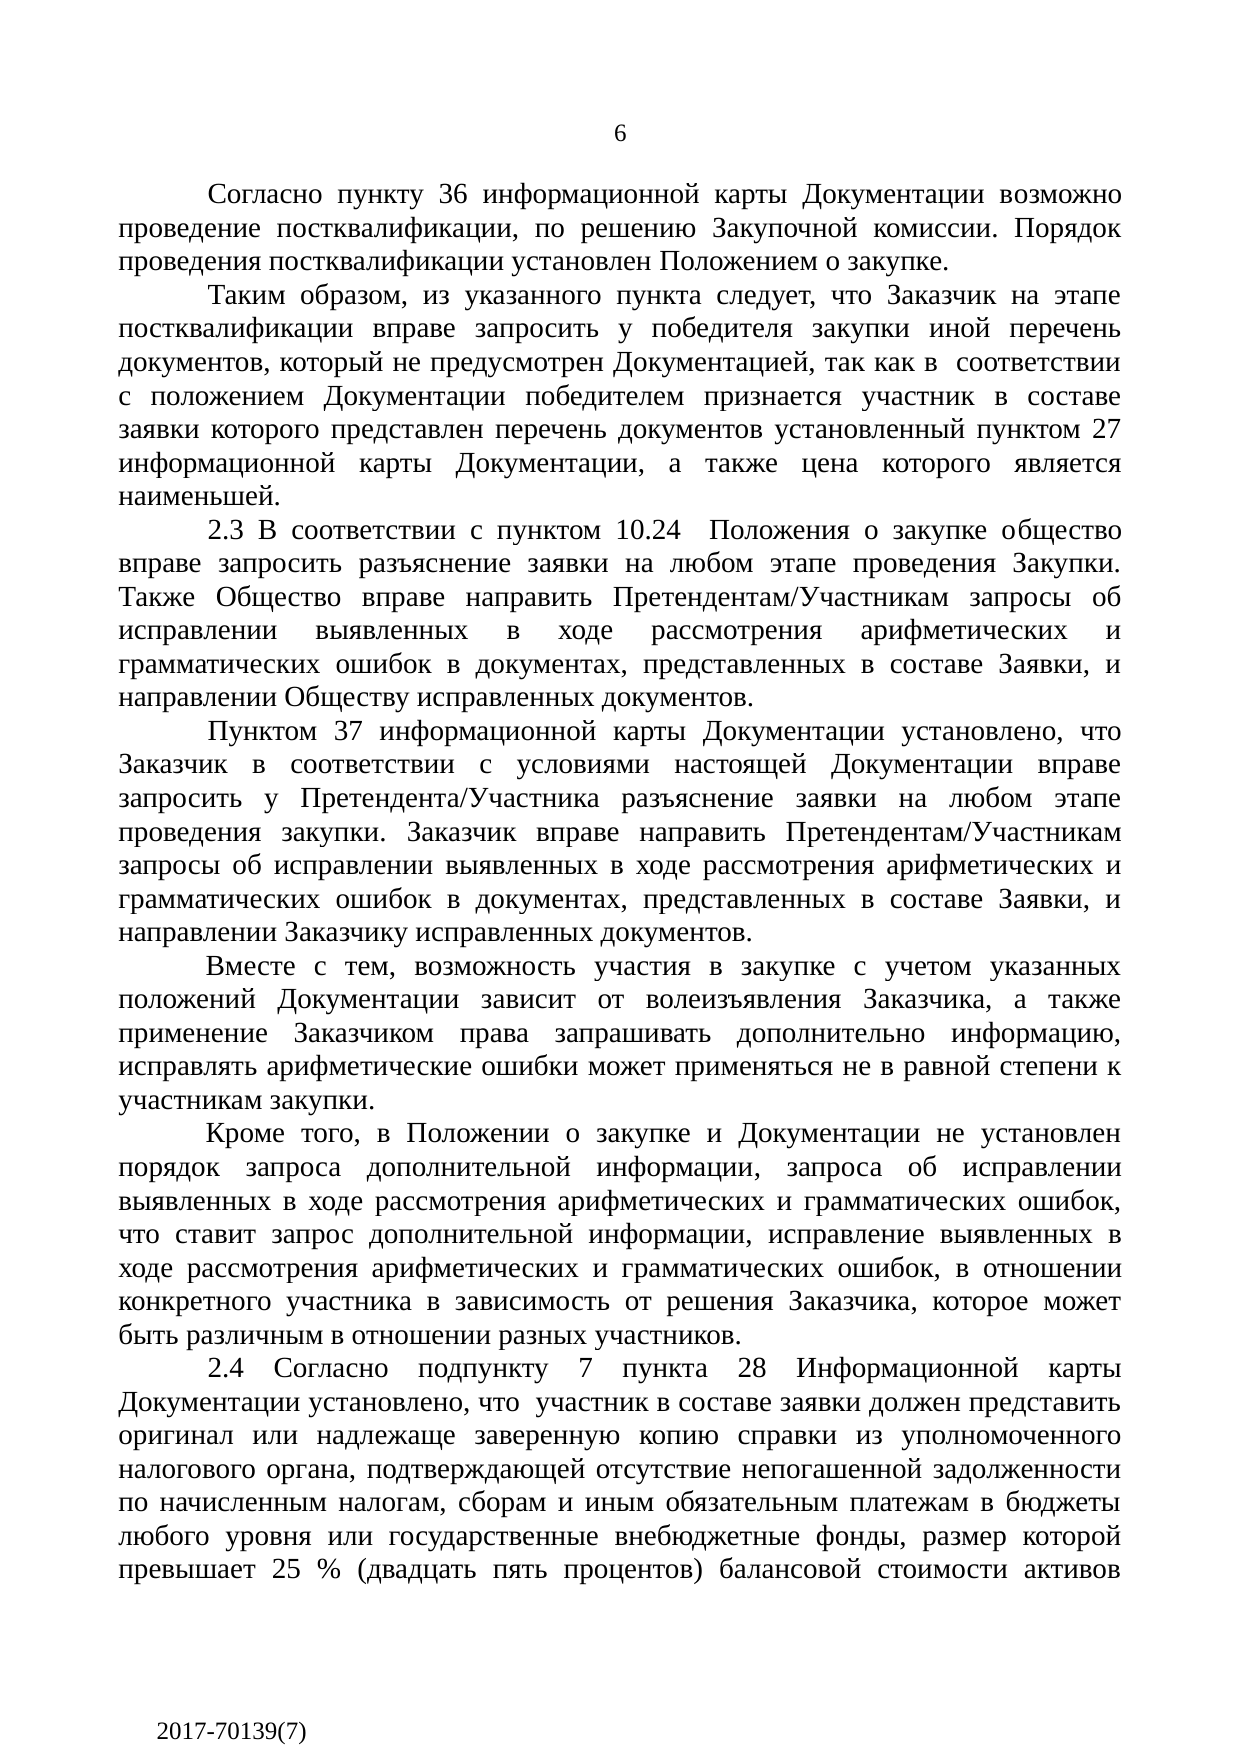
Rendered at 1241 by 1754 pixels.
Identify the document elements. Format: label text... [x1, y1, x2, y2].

text Таким образом, из указанного пункта следует, что Заказчик на этапе постквалификации вправе запросить у победителя закупки иной перечень документов, который не предусмотрен Документацией, так как в соответствии с положением Документации победителем признается участник в составе заявки которого представлен перечень документов установленный пунктом 27 информационной карты Документации, а также цена которого является наименьшей. [118, 277, 1122, 512]
text Согласно пункту 36 информационной карты Документации возможно проведение постквалификации, по решению Закупочной комиссии. Порядок проведения постквалификации установлен Положением о закупке. [118, 176, 1122, 277]
text Кроме того, в Положении о закупке и Документации не установлен порядок запроса дополнительной информации, запроса об исправлении выявленных в ходе рассмотрения арифметических и грамматических ошибок, что ставит запрос дополнительной информации, исправление выявленных в ходе рассмотрения арифметических и грамматических ошибок, в отношении конкретного участника в зависимость от решения Заказчика, которое может быть различным в отношении разных участников. [118, 1116, 1122, 1350]
text Пунктом 37 информационной карты Документации установлено, что Заказчик в соответствии с условиями настоящей Документации вправе запросить у Претендента/Участника разъяснение заявки на любом этапе проведения закупки. Заказчик вправе направить Претендентам/Участникам запросы об исправлении выявленных в ходе рассмотрения арифметических и грамматических ошибок в документах, представленных в составе Заявки, и направлении Заказчику исправленных документов. [118, 713, 1122, 948]
text 2.3 В соответствии с пунктом 10.24 Положения о закупке общество вправе запросить разъяснение заявки на любом этапе проведения Закупки. Также Общество вправе направить Претендентам/Участникам запросы об исправлении выявленных в ходе рассмотрения арифметических и грамматических ошибок в документах, представленных в составе Заявки, и направлении Обществу исправленных документов. [118, 512, 1122, 713]
text Вместе с тем, возможность участия в закупке с учетом указанных положений Документации зависит от волеизъявления Заказчика, а также применение Заказчиком права запрашивать дополнительно информацию, исправлять арифметические ошибки может применяться не в равной степени к участникам закупки. [118, 948, 1122, 1116]
text 2.4 Согласно подпункту 7 пункта 28 Информационной карты Документации установлено, что участник в составе заявки должен представить оригинал или надлежаще заверенную копию справки из уполномоченного налогового органа, подтверждающей отсутствие непогашенной задолженности по начисленным налогам, сборам и иным обязательным платежам в бюджеты любого уровня или государственные внебюджетные фонды, размер которой превышает 25 % (двадцать пять процентов) балансовой стоимости активов [118, 1350, 1122, 1585]
